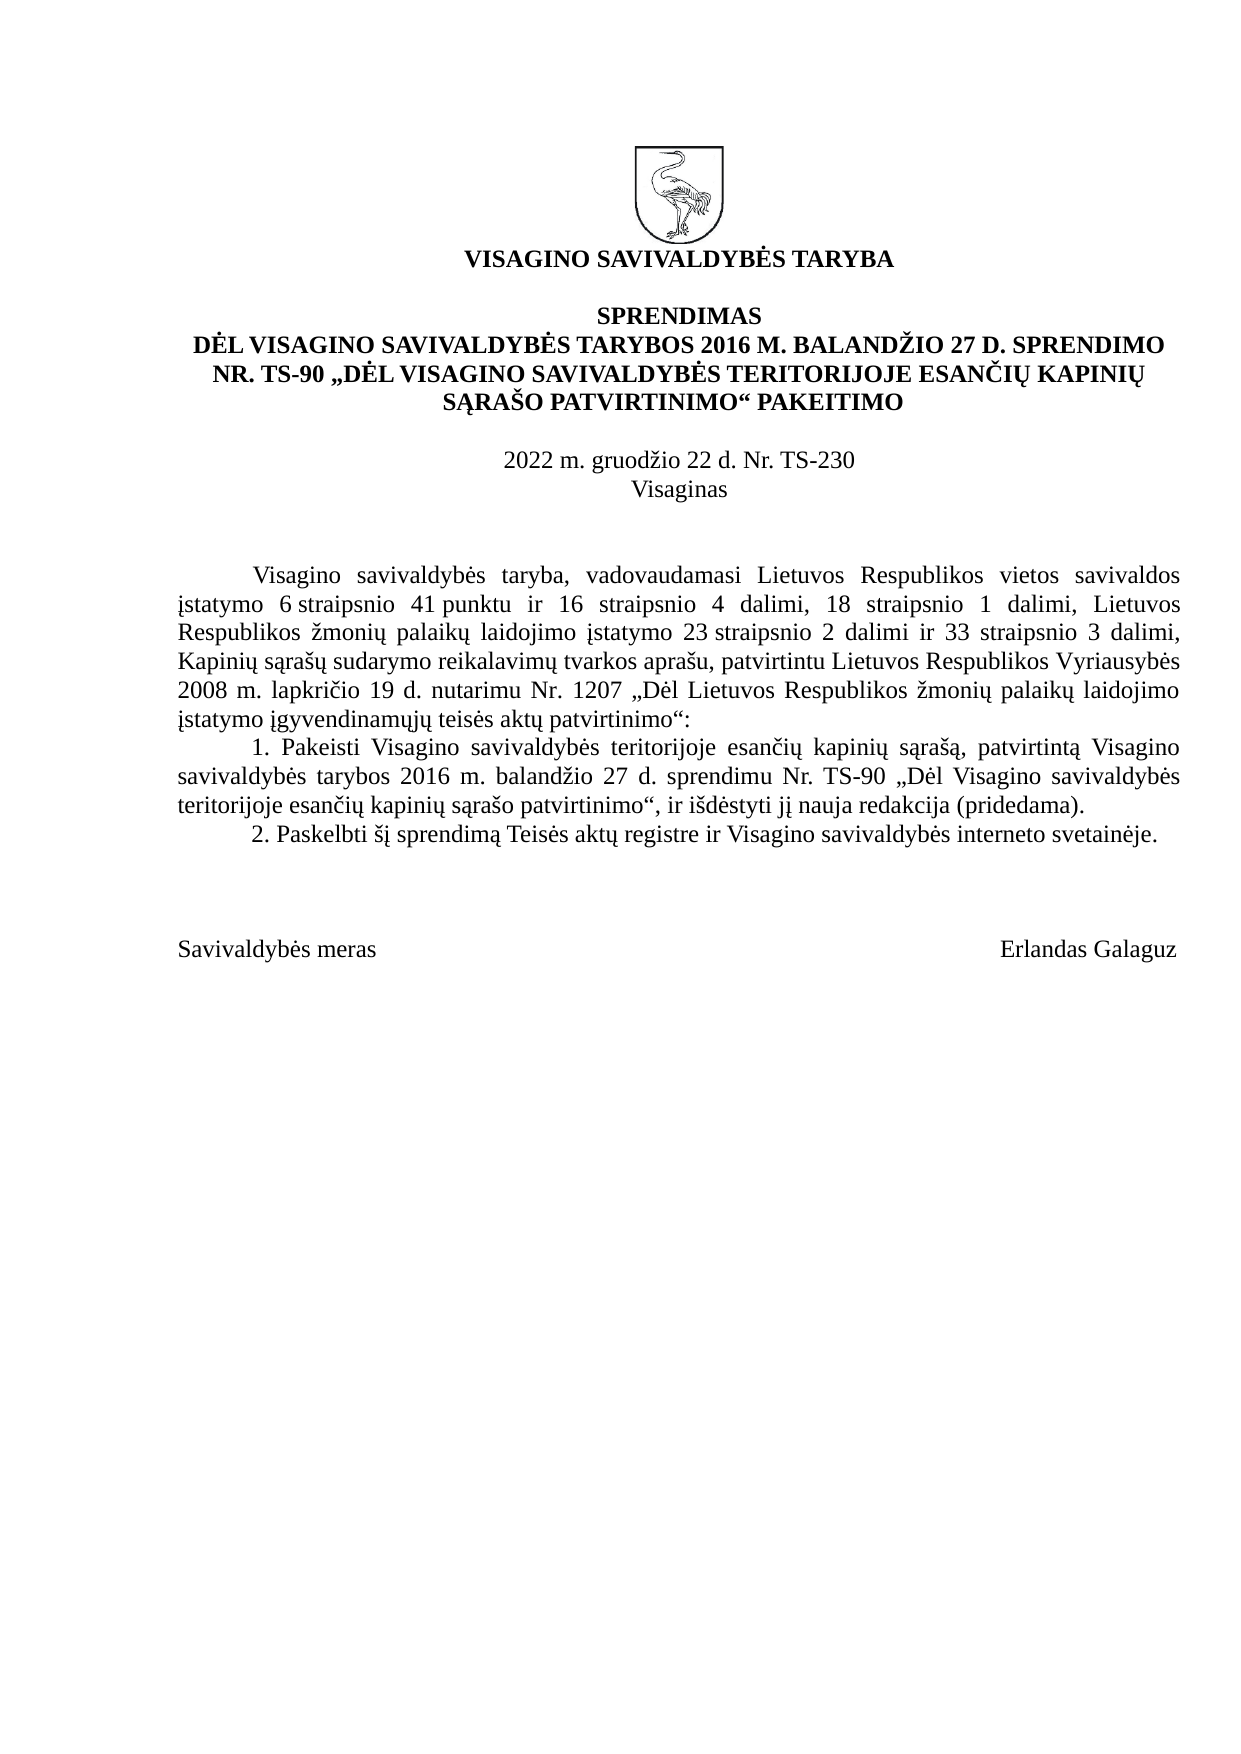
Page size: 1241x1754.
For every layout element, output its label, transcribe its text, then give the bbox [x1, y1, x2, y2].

text Savivaldybės meras Erlandas Galaguz [177, 934, 1181, 962]
text Visagino savivaldybės taryba [177, 244, 1181, 272]
text Dėl visagino savivaldybės TARYBOS 2016 M. balandžio 27 D. SPRENDIMO Nr. TS-90 „DĖL VISAGINO SAVIVALDYBĖS TERITORIJOJE ESANČIŲ KAPINIŲ SĄRAŠO PATVIRTINIMO“ PAKEITIMO [177, 330, 1181, 416]
text 1. Pakeisti Visagino savivaldybės teritorijoje esančių kapinių sąrašą, patvirtintą Visagino savivaldybės tarybos 2016 m. balandžio 27 d. sprendimu Nr. TS-90 „Dėl Visagino savivaldybės teritorijoje esančių kapinių sąrašo patvirtinimo“, ir išdėstyti jį nauja redakcija (pridedama). [177, 732, 1181, 819]
text 2. Paskelbti šį sprendimą Teisės aktų registre ir Visagino savivaldybės interneto svetainėje. [177, 819, 1181, 847]
text Visagino savivaldybės taryba, vadovaudamasi Lietuvos Respublikos vietos savivaldos įstatymo 6 straipsnio 41 punktu ir 16 straipsnio 4 dalimi, 18 straipsnio 1 dalimi, Lietuvos Respublikos žmonių palaikų laidojimo įstatymo 23 straipsnio 2 dalimi ir 33 straipsnio 3 dalimi, Kapinių sąrašų sudarymo reikalavimų tvarkos aprašu, patvirtintu Lietuvos Respublikos Vyriausybės 2008 m. lapkričio 19 d. nutarimu Nr. 1207 „Dėl Lietuvos Respublikos žmonių palaikų laidojimo įstatymo įgyvendinamųjų teisės aktų patvirtinimo“: [177, 560, 1181, 732]
text Visaginas [177, 474, 1181, 502]
text 2022 m. gruodžio 22 d. Nr. TS-230 [177, 445, 1181, 474]
text sprendimas [177, 301, 1181, 330]
